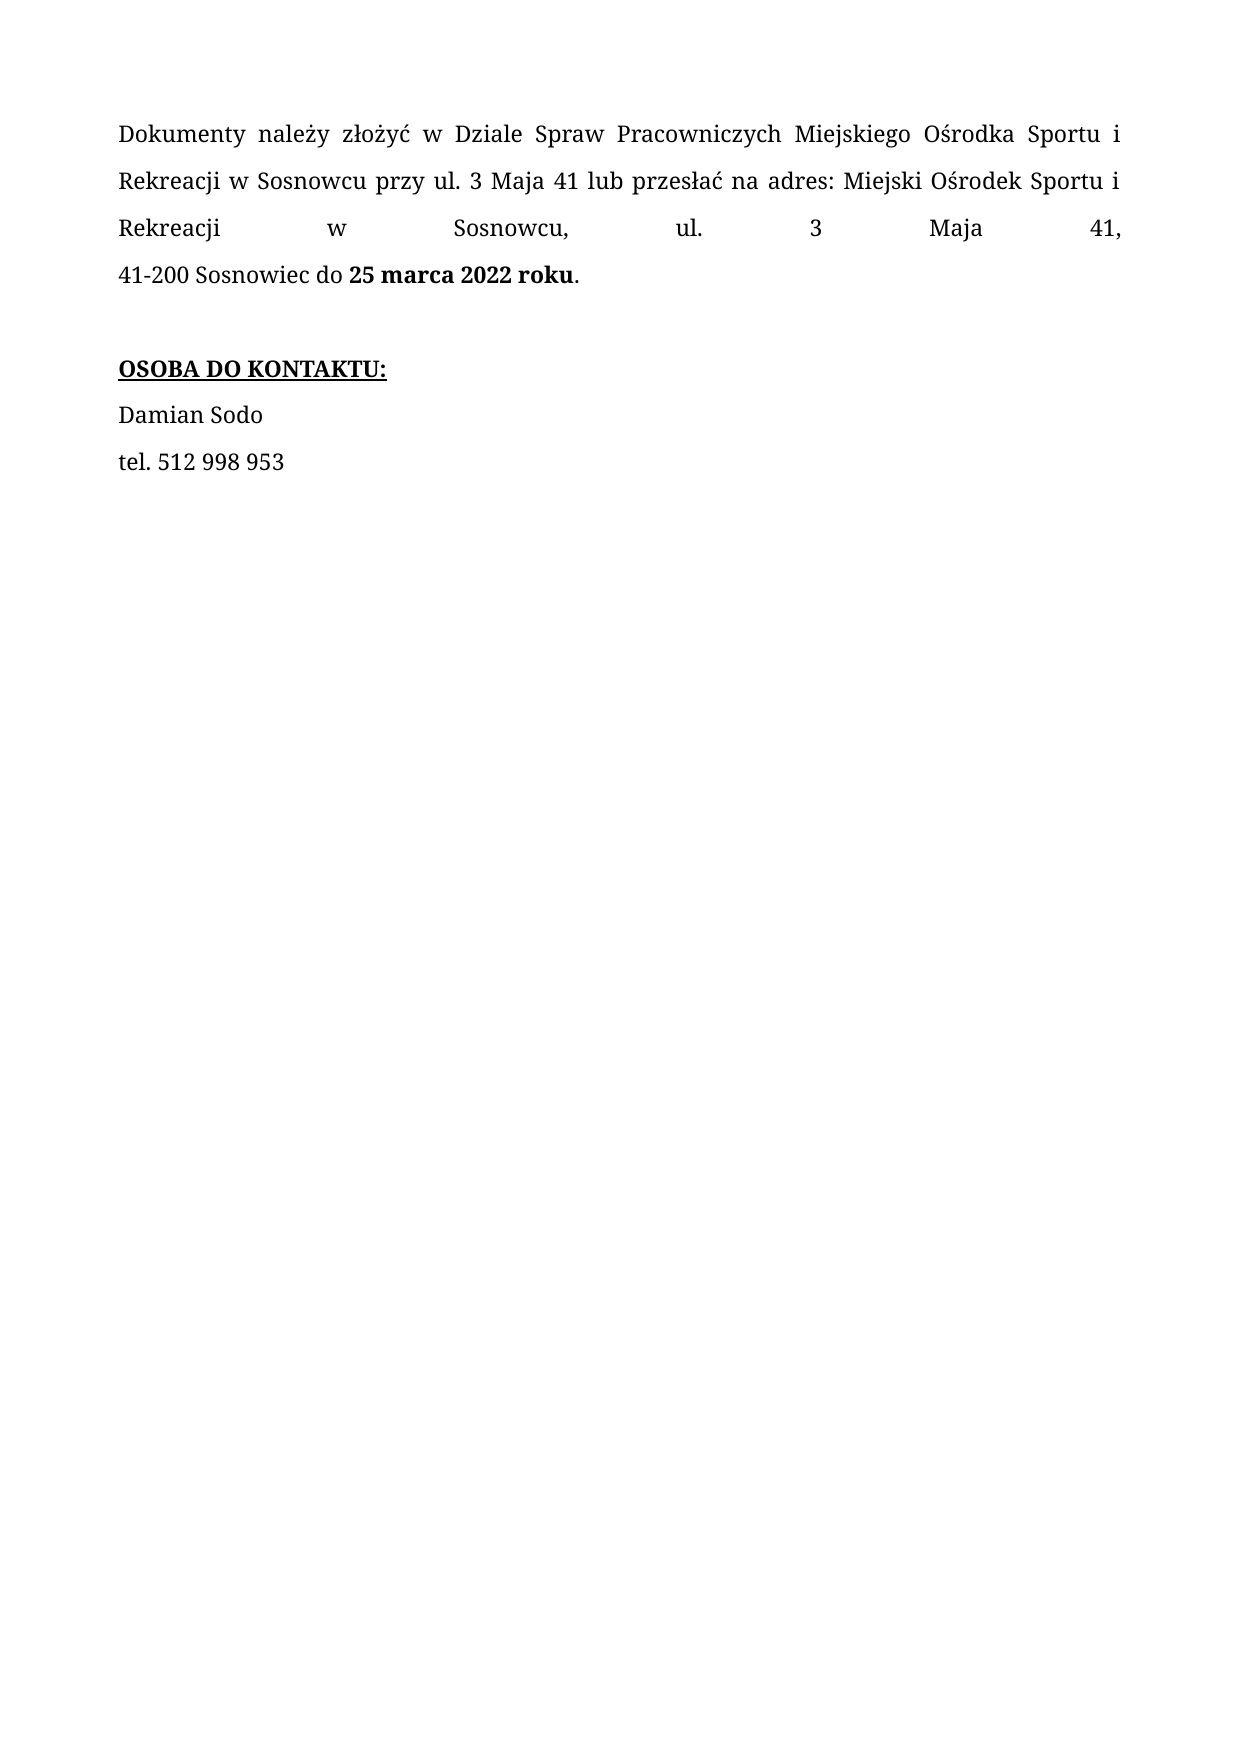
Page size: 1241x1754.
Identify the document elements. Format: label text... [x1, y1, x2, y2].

text OSOBA DO KONTAKTU: [118, 352, 1122, 384]
text tel. 512 998 953 [118, 446, 1122, 477]
list Dokumenty należy złożyć w Dziale Spraw Pracowniczych Miejskiego Ośrodka Sportu i Rekreacji w Sosnowcu przy ul. 3 Maja 41 lub przesłać na adres: Miejski Ośrodek Sportu i Rekreacji w Sosnowcu, ul. 3 Maja 41, 41-200 Sosnowiec do 25 marca 2022 roku. [118, 118, 1122, 290]
text Damian Sodo [118, 399, 1122, 431]
